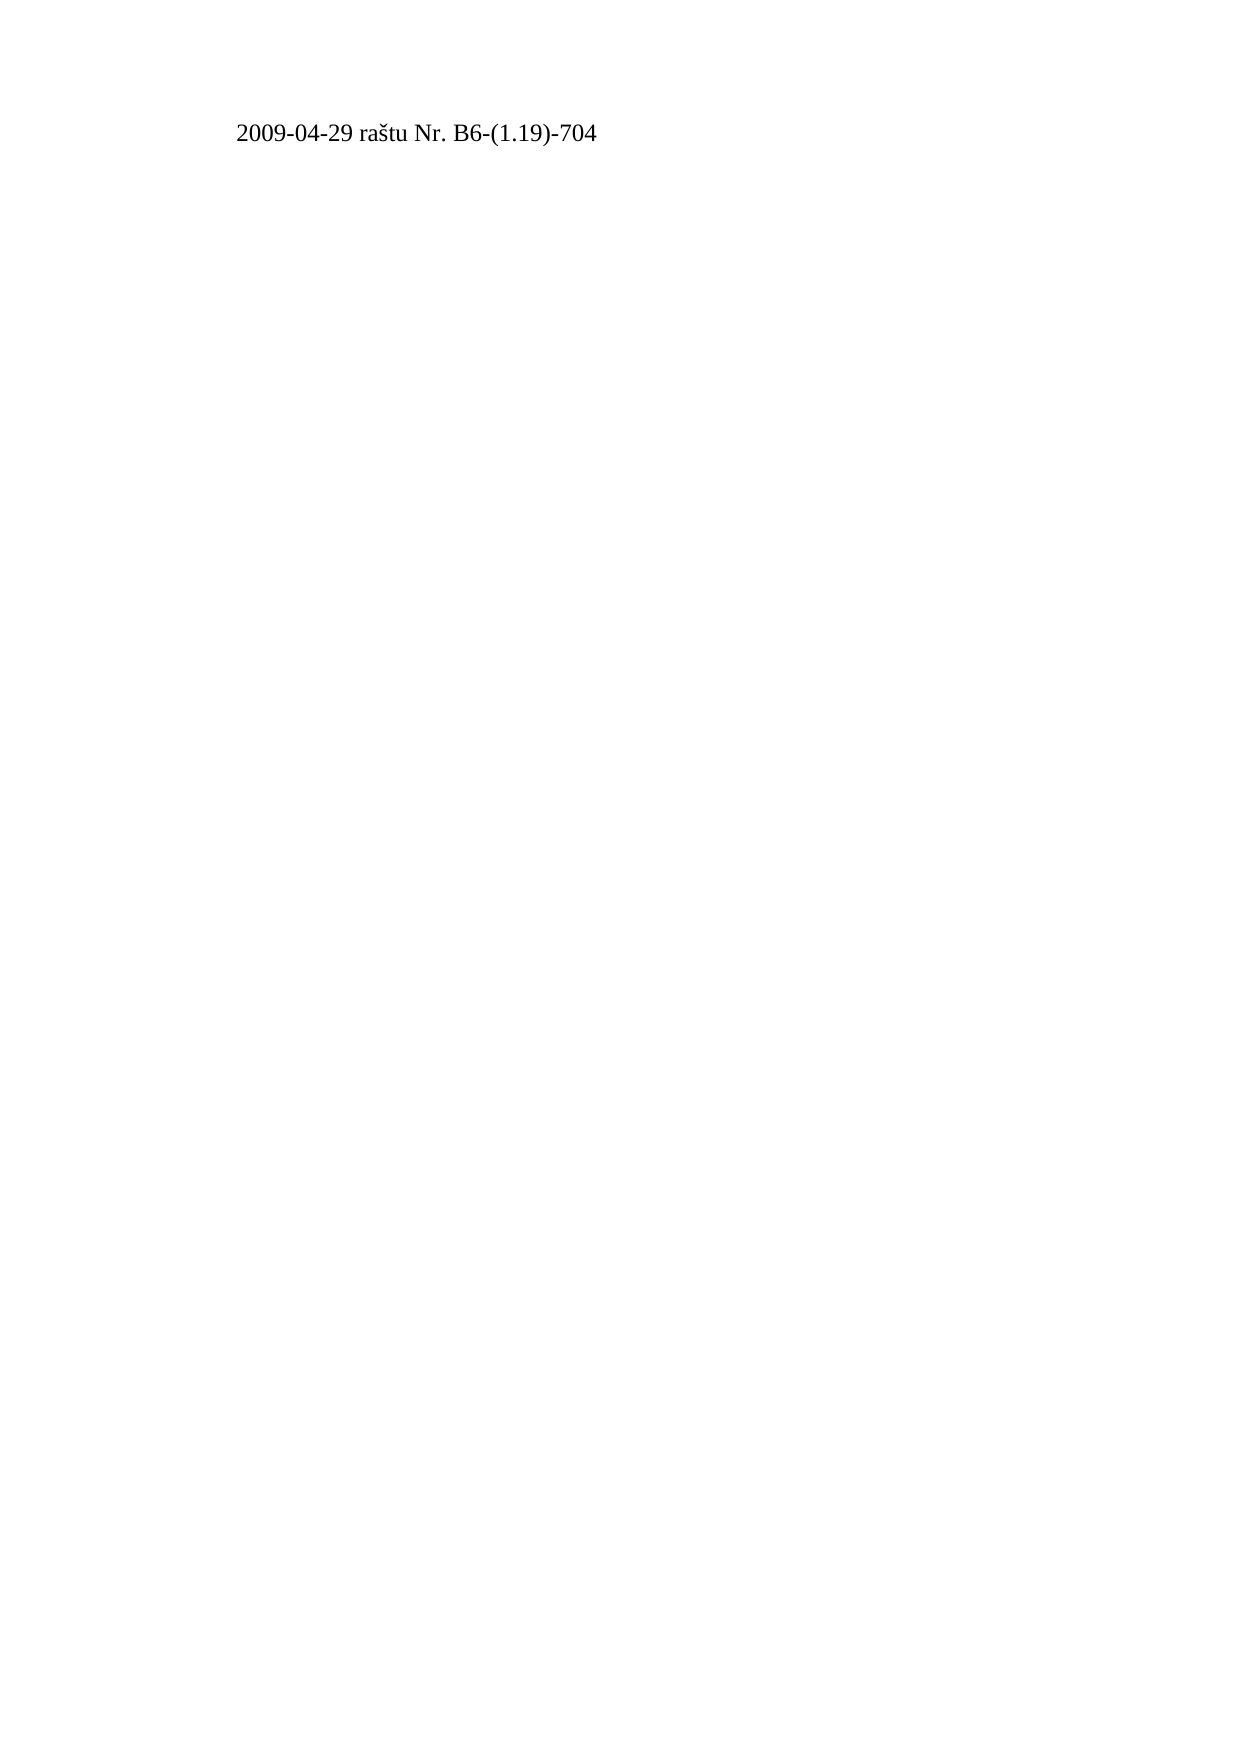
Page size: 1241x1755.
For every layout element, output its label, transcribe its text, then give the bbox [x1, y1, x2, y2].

text 2009-04-29 raštu Nr. B6-(1.19)-704 [177, 118, 1122, 147]
